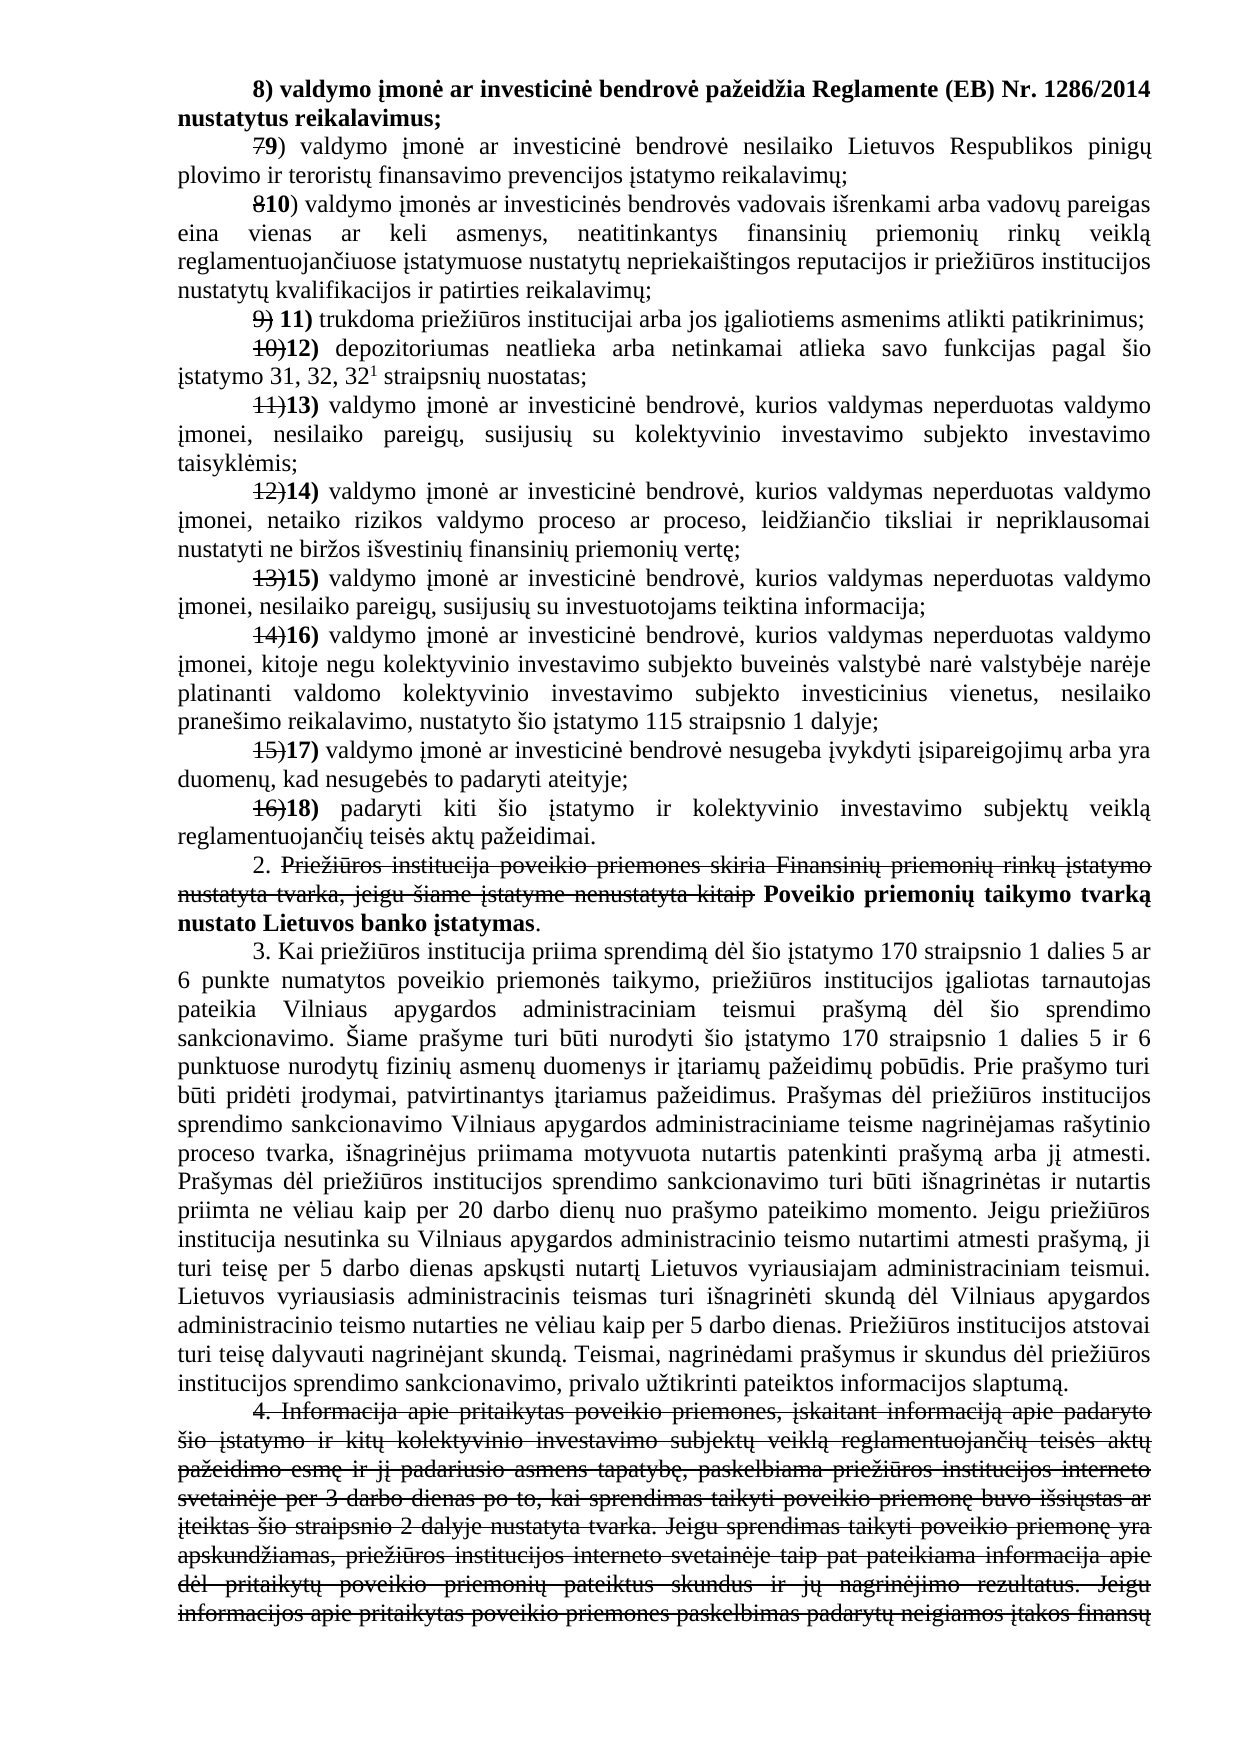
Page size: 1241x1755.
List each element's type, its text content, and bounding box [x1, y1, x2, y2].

text 810) valdymo įmonės ar investicinės bendrovės vadovais išrenkami arba vadovų pareigas eina vienas ar keli asmenys, neatitinkantys finansinių priemonių rinkų veiklą reglamentuojančiuose įstatymuose nustatytų nepriekaištingos reputacijos ir priežiūros institucijos nustatytų kvalifikacijos ir patirties reikalavimų; [177, 189, 1152, 304]
text 9) 11) trukdoma priežiūros institucijai arba jos įgaliotiems asmenims atlikti patikrinimus; [177, 304, 1152, 333]
text 4. Informacija apie pritaikytas poveikio priemones, įskaitant informaciją apie padaryto šio įstatymo ir kitų kolektyvinio investavimo subjektų veiklą reglamentuojančių teisės aktų pažeidimo esmę ir jį padariusio asmens tapatybę, paskelbiama priežiūros institucijos interneto svetainėje per 3 darbo dienas po to, kai sprendimas taikyti poveikio priemonę buvo išsiųstas ar įteiktas šio straipsnio 2 dalyje nustatyta tvarka. Jeigu sprendimas taikyti poveikio priemonę yra apskundžiamas, priežiūros institucijos interneto svetainėje taip pat pateikiama informacija apie dėl pritaikytų poveikio priemonių pateiktus skundus ir jų nagrinėjimo rezultatus. Jeigu informacijos apie pritaikytas poveikio priemones paskelbimas padarytų neigiamos įtakos finansų rinkos stabilumui, atliekamam ikiteisminiam tyrimui ar padarytų neproporcingos žalos fiziniams ar juridiniams asmenims, jis atidedamas tol, kol šios aplinkybės išnyksta, arba informacija apie pritaikytas poveikio priemones skelbiama neatskleidžiant informacijos apie pažeidimą padariusį asmenį, arba neskelbiama. Priežiūros institucija informuoja Europos vertybinių popierių ir rinkų instituciją apie visas pritaikytas, bet nepaskelbtas poveikio priemones. Priežiūros institucija užtikrina, kad šioje dalyje nurodyta paskelbta informacija būtų prieinama 5 metus nuo jos paskelbimo. Į paskelbtą informaciją įtraukti asmens duomenys priežiūros institucijos oficialioje interneto svetainėje paliekami tik tokį laikotarpį ir naudojant tokias organizacines ir technines priemones, kad būtų užtikrintas asmens duomenų apsaugą reglamentuojančių teisės aktų laikymasis. [177, 1396, 1152, 1441]
text 2. Priežiūros institucija poveikio priemones skiria Finansinių priemonių rinkų įstatymo nustatyta tvarka, jeigu šiame įstatyme nenustatyta kitaip Poveikio priemonių taikymo tvarką nustato Lietuvos banko įstatymas. [177, 850, 1152, 936]
text 8) valdymo įmonė ar investicinė bendrovė pažeidžia Reglamente (EB) Nr. 1286/2014 nustatytus reikalavimus; [177, 74, 1152, 131]
text 14)16) valdymo įmonė ar investicinė bendrovė, kurios valdymas neperduotas valdymo įmonei, kitoje negu kolektyvinio investavimo subjekto buveinės valstybė narė valstybėje narėje platinanti valdomo kolektyvinio investavimo subjekto investicinius vienetus, nesilaiko pranešimo reikalavimo, nustatyto šio įstatymo 115 straipsnio 1 dalyje; [177, 620, 1152, 735]
text 12)14) valdymo įmonė ar investicinė bendrovė, kurios valdymas neperduotas valdymo įmonei, netaiko rizikos valdymo proceso ar proceso, leidžiančio tiksliai ir nepriklausomai nustatyti ne biržos išvestinių finansinių priemonių vertę; [177, 476, 1152, 563]
text 3. Kai priežiūros institucija priima sprendimą dėl šio įstatymo 170 straipsnio 1 dalies 5 ar 6 punkte numatytos poveikio priemonės taikymo, priežiūros institucijos įgaliotas tarnautojas pateikia Vilniaus apygardos administraciniam teismui prašymą dėl šio sprendimo sankcionavimo. Šiame prašyme turi būti nurodyti šio įstatymo 170 straipsnio 1 dalies 5 ir 6 punktuose nurodytų fizinių asmenų duomenys ir įtariamų pažeidimų pobūdis. Prie prašymo turi būti pridėti įrodymai, patvirtinantys įtariamus pažeidimus. Prašymas dėl priežiūros institucijos sprendimo sankcionavimo Vilniaus apygardos administraciniame teisme nagrinėjamas rašytinio proceso tvarka, išnagrinėjus priimama motyvuota nutartis patenkinti prašymą arba jį atmesti. Prašymas dėl priežiūros institucijos sprendimo sankcionavimo turi būti išnagrinėtas ir nutartis priimta ne vėliau kaip per 20 darbo dienų nuo prašymo pateikimo momento. Jeigu priežiūros institucija nesutinka su Vilniaus apygardos administracinio teismo nutartimi atmesti prašymą, ji turi teisę per 5 darbo dienas apskųsti nutartį Lietuvos vyriausiajam administraciniam teismui. Lietuvos vyriausiasis administracinis teismas turi išnagrinėti skundą dėl Vilniaus apygardos administracinio teismo nutarties ne vėliau kaip per 5 darbo dienas. Priežiūros institucijos atstovai turi teisę dalyvauti nagrinėjant skundą. Teismai, nagrinėdami prašymus ir skundus dėl priežiūros institucijos sprendimo sankcionavimo, privalo užtikrinti pateiktos informacijos slaptumą. [177, 936, 1152, 1396]
text 11)13) valdymo įmonė ar investicinė bendrovė, kurios valdymas neperduotas valdymo įmonei, nesilaiko pareigų, susijusių su kolektyvinio investavimo subjekto investavimo taisyklėmis; [177, 390, 1152, 476]
text 16)18) padaryti kiti šio įstatymo ir kolektyvinio investavimo subjektų veiklą reglamentuojančių teisės aktų pažeidimai. [177, 793, 1152, 850]
text 10)12) depozitoriumas neatlieka arba netinkamai atlieka savo funkcijas pagal šio įstatymo 31, 32, 321 straipsnių nuostatas; [177, 333, 1152, 390]
text 4. Informacija apie pritaikytas poveikio priemones, įskaitant informaciją apie padaryto šio įstatymo ir kitų kolektyvinio investavimo subjektų veiklą reglamentuojančių teisės aktų pažeidimo esmę ir jį padariusio asmens tapatybę, paskelbiama priežiūros institucijos interneto svetainėje per 3 darbo dienas po to, kai sprendimas taikyti poveikio priemonę buvo išsiųstas ar įteiktas šio straipsnio 2 dalyje nustatyta tvarka. Jeigu sprendimas taikyti poveikio priemonę yra apskundžiamas, priežiūros institucijos interneto svetainėje taip pat pateikiama informacija apie dėl pritaikytų poveikio priemonių pateiktus skundus ir jų nagrinėjimo rezultatus. Jeigu informacijos apie pritaikytas poveikio priemones paskelbimas padarytų neigiamos įtakos finansų rinkos stabilumui, atliekamam ikiteisminiam tyrimui ar padarytų neproporcingos žalos fiziniams ar juridiniams asmenims, jis atidedamas tol, kol šios aplinkybės išnyksta, arba informacija apie pritaikytas poveikio priemones skelbiama neatskleidžiant informacijos apie pažeidimą padariusį asmenį, arba neskelbiama. Priežiūros institucija informuoja Europos vertybinių popierių ir rinkų instituciją apie visas pritaikytas, bet nepaskelbtas poveikio priemones. Priežiūros institucija užtikrina, kad šioje dalyje nurodyta paskelbta informacija būtų prieinama 5 metus nuo jos paskelbimo. Į paskelbtą informaciją įtraukti asmens duomenys priežiūros institucijos oficialioje interneto svetainėje paliekami tik tokį laikotarpį ir naudojant tokias organizacines ir technines priemones, kad būtų užtikrintas asmens duomenų apsaugą reglamentuojančių teisės aktų laikymasis. [177, 1442, 1152, 1527]
text 4. Informacija apie pritaikytas poveikio priemones, įskaitant informaciją apie padaryto šio įstatymo ir kitų kolektyvinio investavimo subjektų veiklą reglamentuojančių teisės aktų pažeidimo esmę ir jį padariusio asmens tapatybę, paskelbiama priežiūros institucijos interneto svetainėje per 3 darbo dienas po to, kai sprendimas taikyti poveikio priemonę buvo išsiųstas ar įteiktas šio straipsnio 2 dalyje nustatyta tvarka. Jeigu sprendimas taikyti poveikio priemonę yra apskundžiamas, priežiūros institucijos interneto svetainėje taip pat pateikiama informacija apie dėl pritaikytų poveikio priemonių pateiktus skundus ir jų nagrinėjimo rezultatus. Jeigu informacijos apie pritaikytas poveikio priemones paskelbimas padarytų neigiamos įtakos finansų rinkos stabilumui, atliekamam ikiteisminiam tyrimui ar padarytų neproporcingos žalos fiziniams ar juridiniams asmenims, jis atidedamas tol, kol šios aplinkybės išnyksta, arba informacija apie pritaikytas poveikio priemones skelbiama neatskleidžiant informacijos apie pažeidimą padariusį asmenį, arba neskelbiama. Priežiūros institucija informuoja Europos vertybinių popierių ir rinkų instituciją apie visas pritaikytas, bet nepaskelbtas poveikio priemones. Priežiūros institucija užtikrina, kad šioje dalyje nurodyta paskelbta informacija būtų prieinama 5 metus nuo jos paskelbimo. Į paskelbtą informaciją įtraukti asmens duomenys priežiūros institucijos oficialioje interneto svetainėje paliekami tik tokį laikotarpį ir naudojant tokias organizacines ir technines priemones, kad būtų užtikrintas asmens duomenų apsaugą reglamentuojančių teisės aktų laikymasis. [177, 1557, 1152, 1626]
text 15)17) valdymo įmonė ar investicinė bendrovė nesugeba įvykdyti įsipareigojimų arba yra duomenų, kad nesugebės to padaryti ateityje; [177, 735, 1152, 793]
text 13)15) valdymo įmonė ar investicinė bendrovė, kurios valdymas neperduotas valdymo įmonei, nesilaiko pareigų, susijusių su investuotojams teiktina informacija; [177, 563, 1152, 620]
text 79) valdymo įmonė ar investicinė bendrovė nesilaiko Lietuvos Respublikos pinigų plovimo ir teroristų finansavimo prevencijos įstatymo reikalavimų; [177, 131, 1152, 189]
